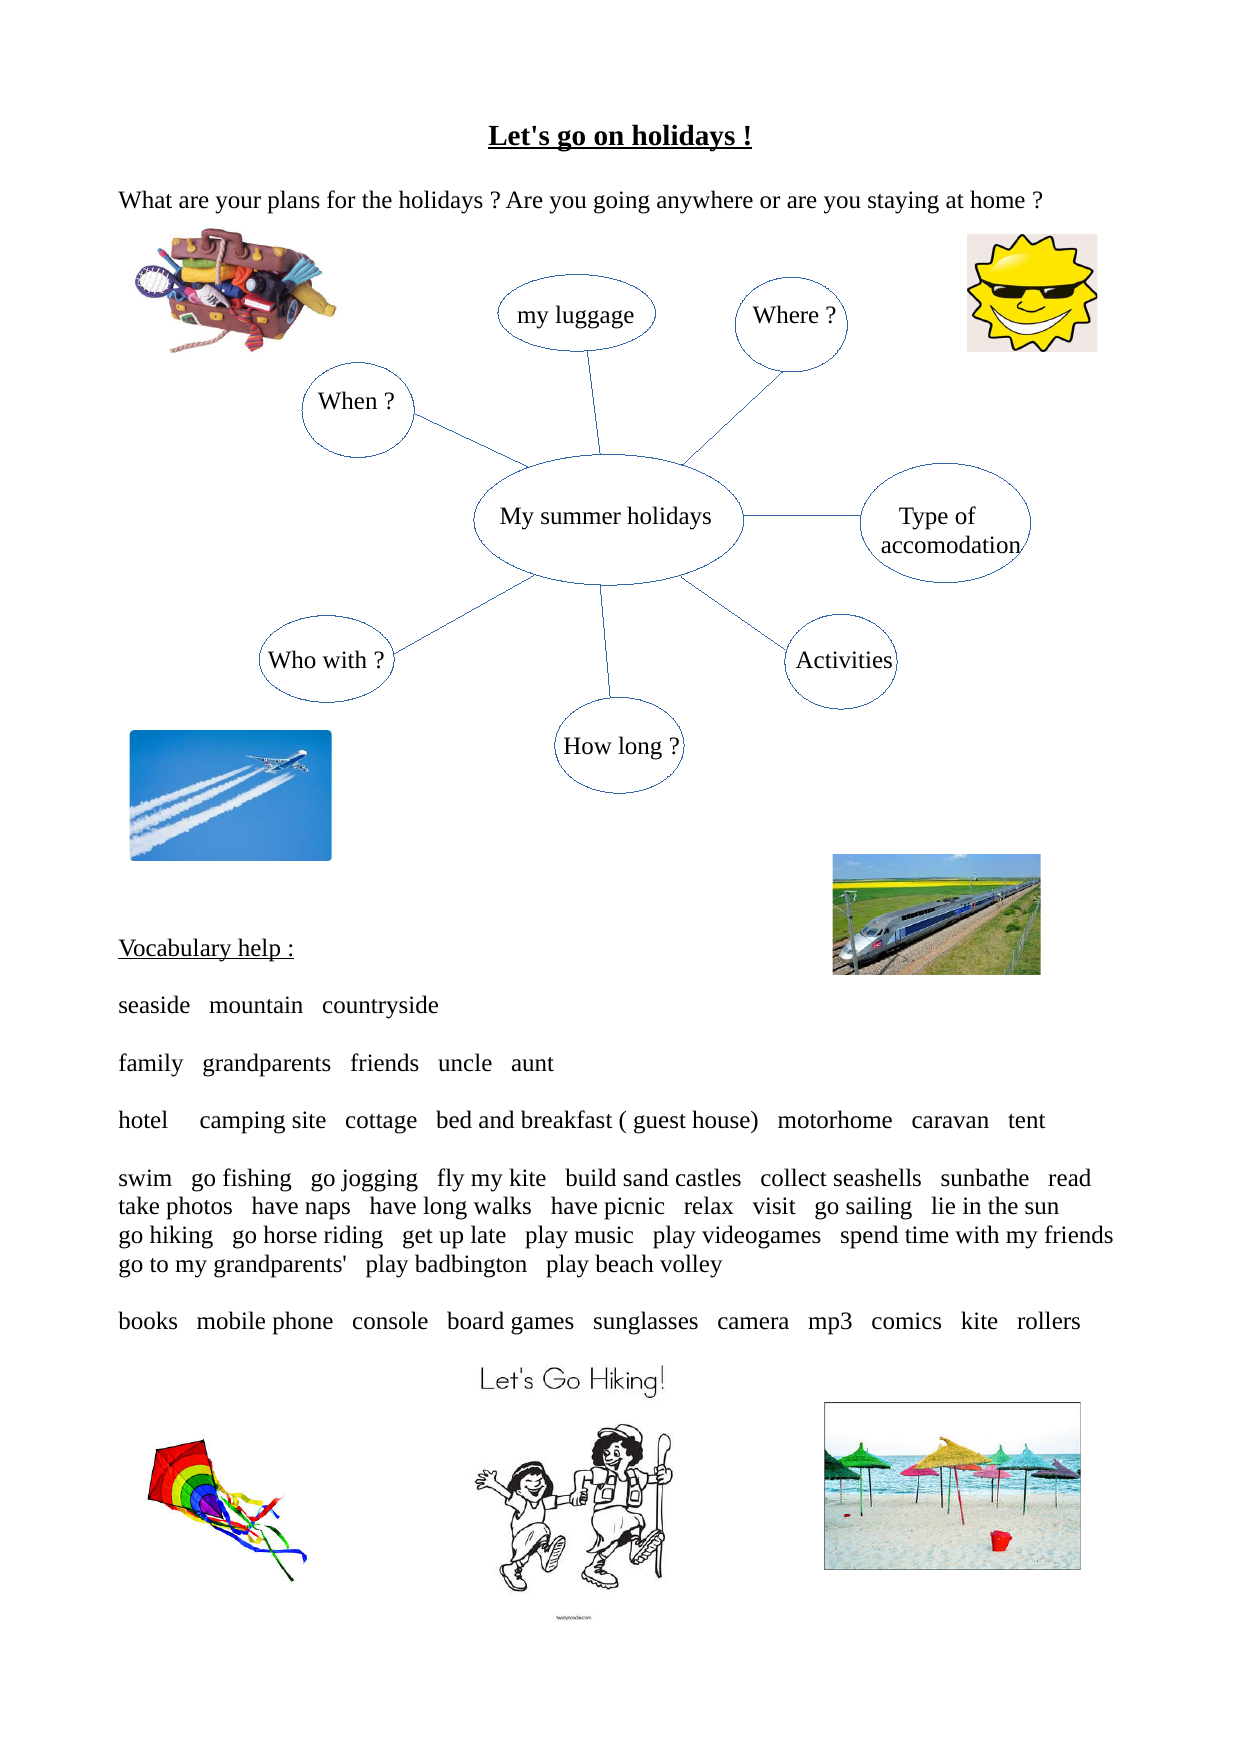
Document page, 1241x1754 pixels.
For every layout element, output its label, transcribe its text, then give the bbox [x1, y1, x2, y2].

picture [468, 1357, 678, 1623]
text books mobile phone console board games sunglasses camera mp3 comics kite rollers [118, 1306, 1122, 1335]
picture [129, 730, 332, 861]
text [1098, 300, 1122, 329]
text family grandparents friends uncle aunt [118, 1048, 1122, 1076]
text Who with ? Activities [118, 645, 1122, 674]
text go hiking go horse riding get up late play music play videogames spend time with my friends [118, 1220, 1122, 1249]
picture [832, 854, 1041, 975]
text go to my grandparents' play badbington play beach volley [118, 1249, 1122, 1278]
text take photos have naps have long walks have picnic relax visit go sailing lie in the sun [118, 1191, 1122, 1220]
picture [127, 224, 348, 363]
text How long ? [332, 731, 1122, 760]
picture [824, 1402, 1081, 1570]
text [1041, 933, 1122, 961]
text seaside mountain countryside [118, 990, 1122, 1019]
picture [967, 234, 1098, 352]
text Vocabulary help : [118, 933, 832, 961]
picture [143, 1434, 311, 1582]
text Let's go on holidays ! [118, 118, 1122, 152]
text [118, 731, 129, 760]
text swim go fishing go jogging fly my kite build sand castles collect seashells sunbathe read [118, 1163, 1122, 1191]
text When ? [118, 386, 1122, 415]
text my luggage Where ? [348, 300, 967, 329]
text My summer holidays Type of [118, 501, 1122, 530]
text What are your plans for the holidays ? Are you going anywhere or are you staying at home ? [118, 185, 1122, 214]
text accomodation [118, 530, 1122, 559]
text hotel camping site cottage bed and breakfast ( guest house) motorhome caravan tent [118, 1105, 1122, 1134]
